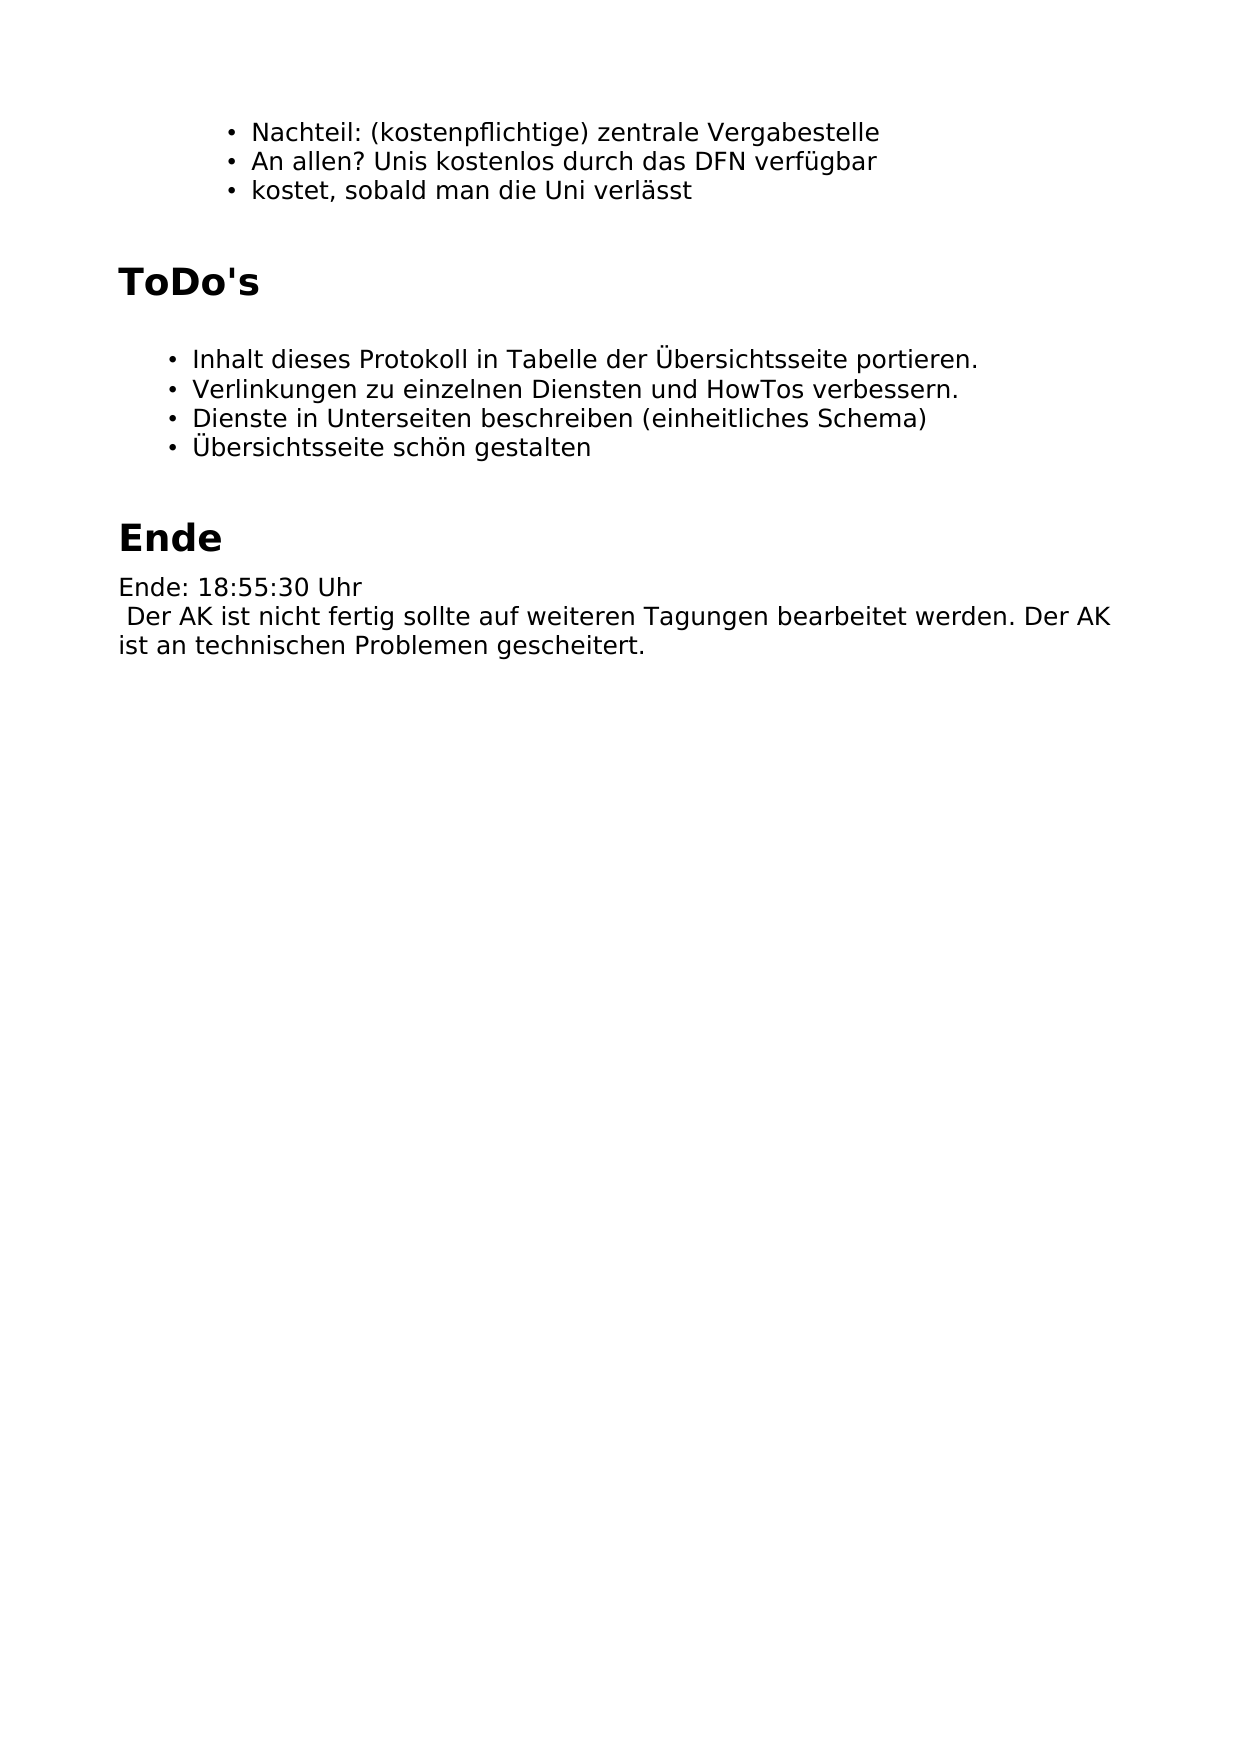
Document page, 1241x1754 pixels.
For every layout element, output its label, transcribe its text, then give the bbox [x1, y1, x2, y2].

list kostet, sobald man die Uni verlässt [236, 176, 1122, 206]
subtitle ToDo's [118, 260, 1122, 304]
list An allen? Unis kostenlos durch das DFN verfügbar [236, 147, 1122, 176]
list Dienste in Unterseiten beschreiben (einheitliches Schema) [177, 404, 1122, 433]
list Übersichtsseite schön gestalten [177, 433, 1122, 462]
list Nachteil: (kostenpflichtige) zentrale Vergabestelle [236, 118, 1122, 147]
subtitle Ende [118, 517, 1122, 561]
text Ende: 18:55:30 Uhr Der AK ist nicht fertig sollte auf weiteren Tagungen bearbeitet werden. Der AK ist an technischen Problemen gescheitert. [118, 573, 1122, 661]
list Verlinkungen zu einzelnen Diensten und HowTos verbessern. [177, 375, 1122, 404]
list Inhalt dieses Protokoll in Tabelle der Übersichtsseite portieren. [177, 346, 1122, 375]
